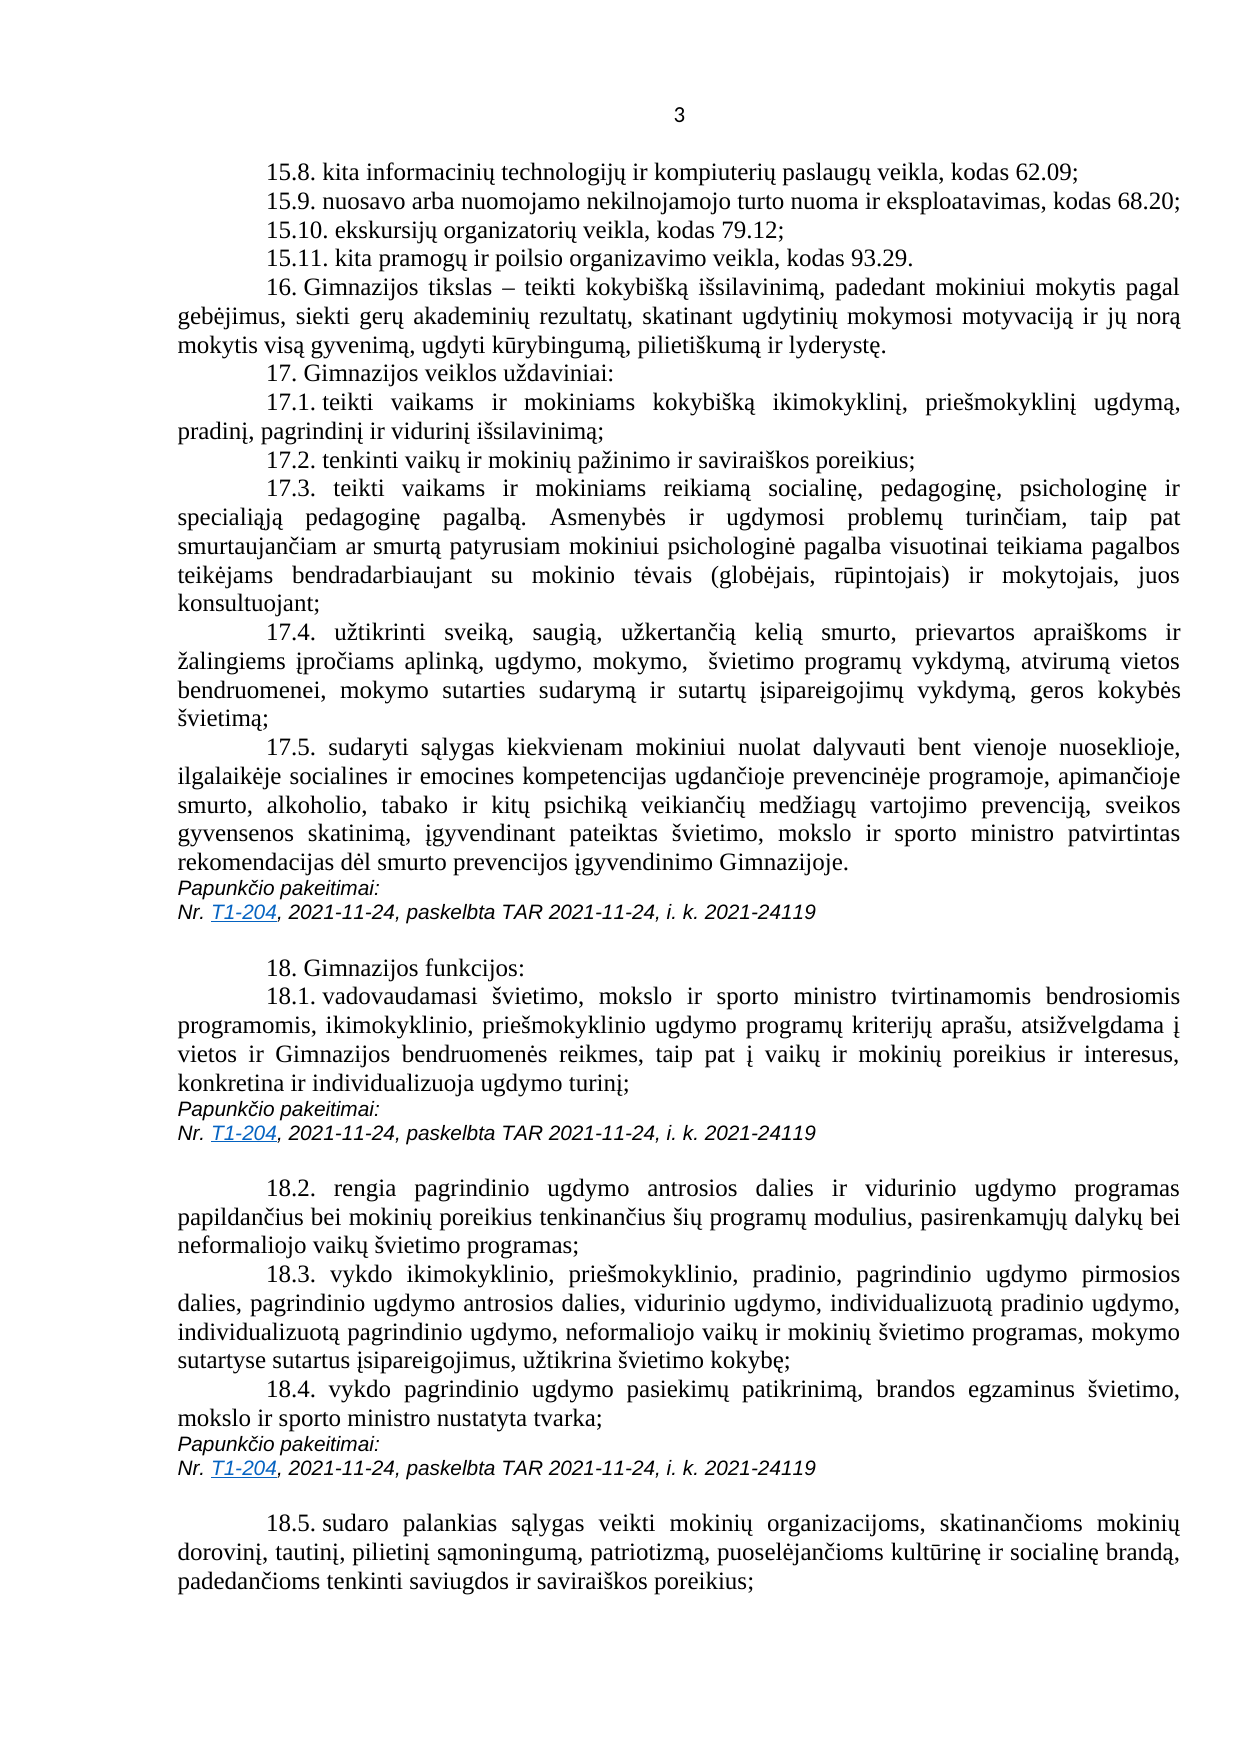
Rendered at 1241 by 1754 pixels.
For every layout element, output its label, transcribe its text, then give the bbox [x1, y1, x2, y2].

text 17.5. sudaryti sąlygas kiekvienam mokiniui nuolat dalyvauti bent vienoje nuoseklioje, ilgalaikėje socialines ir emocines kompetencijas ugdančioje prevencinėje programoje, apimančioje smurto, alkoholio, tabako ir kitų psichiką veikiančių medžiagų vartojimo prevenciją, sveikos gyvensenos skatinimą, įgyvendinant pateiktas švietimo, mokslo ir sporto ministro patvirtintas rekomendacijas dėl smurto prevencijos įgyvendinimo Gimnazijoje. [177, 732, 1181, 876]
text 18.4. vykdo pagrindinio ugdymo pasiekimų patikrinimą, brandos egzaminus švietimo, mokslo ir sporto ministro nustatyta tvarka; [177, 1374, 1181, 1432]
text 17.4. užtikrinti sveiką, saugią, užkertančią kelią smurto, prievartos apraiškoms ir žalingiems įpročiams aplinką, ugdymo, mokymo, švietimo programų vykdymą, atvirumą vietos bendruomenei, mokymo sutarties sudarymą ir sutartų įsipareigojimų vykdymą, geros kokybės švietimą; [177, 617, 1181, 732]
text 15.8. kita informacinių technologijų ir kompiuterių paslaugų veikla, kodas 62.09; [177, 157, 1181, 186]
text 15.11. kita pramogų ir poilsio organizavimo veikla, kodas 93.29. [177, 243, 1181, 272]
text 17. Gimnazijos veiklos uždaviniai: [177, 358, 1181, 387]
text 18.3. vykdo ikimokyklinio, priešmokyklinio, pradinio, pagrindinio ugdymo pirmosios dalies, pagrindinio ugdymo antrosios dalies, vidurinio ugdymo, individualizuotą pradinio ugdymo, individualizuotą pagrindinio ugdymo, neformaliojo vaikų ir mokinių švietimo programas, mokymo sutartyse sutartus įsipareigojimus, užtikrina švietimo kokybę; [177, 1259, 1181, 1374]
text Papunkčio pakeitimai: [177, 1096, 1181, 1120]
text 17.2. tenkinti vaikų ir mokinių pažinimo ir saviraiškos poreikius; [177, 445, 1181, 473]
text Papunkčio pakeitimai: [177, 1432, 1181, 1456]
text 16. Gimnazijos tikslas – teikti kokybišką išsilavinimą, padedant mokiniui mokytis pagal gebėjimus, siekti gerų akademinių rezultatų, skatinant ugdytinių mokymosi motyvaciją ir jų norą mokytis visą gyvenimą, ugdyti kūrybingumą, pilietiškumą ir lyderystę. [177, 272, 1181, 358]
text 17.1. teikti vaikams ir mokiniams kokybišką ikimokyklinį, priešmokyklinį ugdymą, pradinį, pagrindinį ir vidurinį išsilavinimą; [177, 387, 1181, 445]
text 15.9. nuosavo arba nuomojamo nekilnojamojo turto nuoma ir eksploatavimas, kodas 68.20; [177, 186, 1181, 215]
text 18. Gimnazijos funkcijos: [177, 953, 1181, 981]
text Papunkčio pakeitimai: [177, 876, 1181, 900]
text 17.3. teikti vaikams ir mokiniams reikiamą socialinę, pedagoginę, psichologinę ir specialiąją pedagoginę pagalbą. Asmenybės ir ugdymosi problemų turinčiam, taip pat smurtaujančiam ar smurtą patyrusiam mokiniui psichologinė pagalba visuotinai teikiama pagalbos teikėjams bendradarbiaujant su mokinio tėvais (globėjais, rūpintojais) ir mokytojais, juos konsultuojant; [177, 473, 1181, 617]
text Nr. T1-204, 2021-11-24, paskelbta TAR 2021-11-24, i. k. 2021-24119 [177, 1120, 1181, 1144]
text 18.5. sudaro palankias sąlygas veikti mokinių organizacijoms, skatinančioms mokinių dorovinį, tautinį, pilietinį sąmoningumą, patriotizmą, puoselėjančioms kultūrinę ir socialinę brandą, padedančioms tenkinti saviugdos ir saviraiškos poreikius; [177, 1508, 1181, 1595]
text 18.1. vadovaudamasi švietimo, mokslo ir sporto ministro tvirtinamomis bendrosiomis programomis, ikimokyklinio, priešmokyklinio ugdymo programų kriterijų aprašu, atsižvelgdama į vietos ir Gimnazijos bendruomenės reikmes, taip pat į vaikų ir mokinių poreikius ir interesus, konkretina ir individualizuoja ugdymo turinį; [177, 981, 1181, 1096]
text Nr. T1-204, 2021-11-24, paskelbta TAR 2021-11-24, i. k. 2021-24119 [177, 1456, 1181, 1480]
text 15.10. ekskursijų organizatorių veikla, kodas 79.12; [177, 215, 1181, 243]
text 18.2. rengia pagrindinio ugdymo antrosios dalies ir vidurinio ugdymo programas papildančius bei mokinių poreikius tenkinančius šių programų modulius, pasirenkamųjų dalykų bei neformaliojo vaikų švietimo programas; [177, 1173, 1181, 1259]
text Nr. T1-204, 2021-11-24, paskelbta TAR 2021-11-24, i. k. 2021-24119 [177, 900, 1181, 924]
